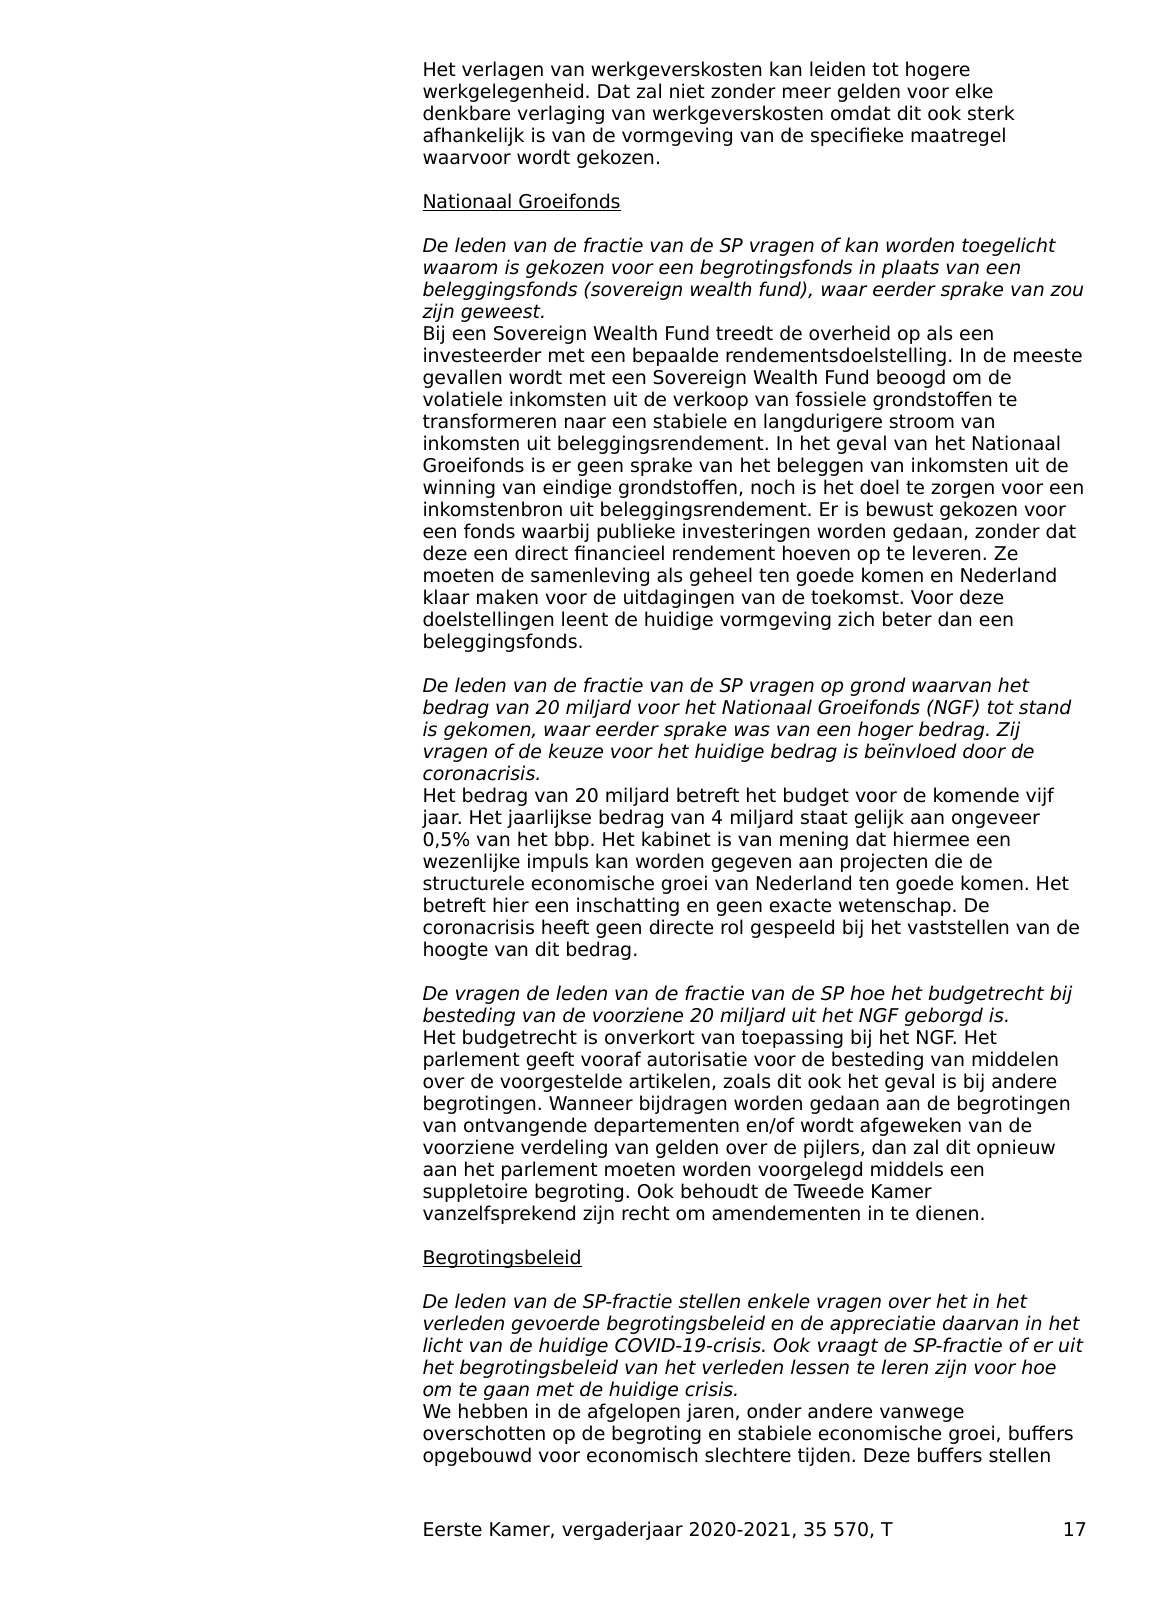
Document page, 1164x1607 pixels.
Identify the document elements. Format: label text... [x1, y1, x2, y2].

text Het budgetrecht is onverkort van toepassing bij het NGF. Het parlement geeft vooraf autorisatie voor de besteding van middelen over de voorgestelde artikelen, zoals dit ook het geval is bij andere begrotingen. Wanneer bijdragen worden gedaan aan de begrotingen van ontvangende departementen en/of wordt afgeweken van de voorziene verdeling van gelden over de pijlers, dan zal dit opnieuw aan het parlement moeten worden voorgelegd middels een suppletoire begroting. Ook behoudt de Tweede Kamer vanzelfsprekend zijn recht om amendementen in te dienen. [422, 1027, 1087, 1225]
text We hebben in de afgelopen jaren, onder andere vanwege overschotten op de begroting en stabiele economische groei, buffers opgebouwd voor economisch slechtere tijden. Deze buffers stellen [422, 1401, 1087, 1467]
text De leden van de fractie van de SP vragen of kan worden toegelicht waarom is gekozen voor een begrotingsfonds in plaats van een beleggingsfonds (sovereign wealth fund), waar eerder sprake van zou zijn geweest. [422, 235, 1087, 323]
text De leden van de fractie van de SP vragen op grond waarvan het bedrag van 20 miljard voor het Nationaal Groeifonds (NGF) tot stand is gekomen, waar eerder sprake was van een hoger bedrag. Zij vragen of de keuze voor het huidige bedrag is beïnvloed door de coronacrisis. [422, 675, 1087, 785]
subtitle Begrotingsbeleid [422, 1247, 1087, 1269]
text Het verlagen van werkgeverskosten kan leiden tot hogere werkgelegenheid. Dat zal niet zonder meer gelden voor elke denkbare verlaging van werkgeverskosten omdat dit ook sterk afhankelijk is van de vormgeving van de specifieke maatregel waarvoor wordt gekozen. [422, 59, 1087, 169]
text Bij een Sovereign Wealth Fund treedt de overheid op als een investeerder met een bepaalde rendementsdoelstelling. In de meeste gevallen wordt met een Sovereign Wealth Fund beoogd om de volatiele inkomsten uit de verkoop van fossiele grondstoffen te transformeren naar een stabiele en langdurigere stroom van inkomsten uit beleggingsrendement. In het geval van het Nationaal Groeifonds is er geen sprake van het beleggen van inkomsten uit de winning van eindige grondstoffen, noch is het doel te zorgen voor een inkomstenbron uit beleggingsrendement. Er is bewust gekozen voor een fonds waarbij publieke investeringen worden gedaan, zonder dat deze een direct financieel rendement hoeven op te leveren. Ze moeten de samenleving als geheel ten goede komen en Nederland klaar maken voor de uitdagingen van de toekomst. Voor deze doelstellingen leent de huidige vormgeving zich beter dan een beleggingsfonds. [422, 323, 1087, 653]
text De leden van de SP-fractie stellen enkele vragen over het in het verleden gevoerde begrotingsbeleid en de appreciatie daarvan in het licht van de huidige COVID-19-crisis. Ook vraagt de SP-fractie of er uit het begrotingsbeleid van het verleden lessen te leren zijn voor hoe om te gaan met de huidige crisis. [422, 1291, 1087, 1401]
subtitle Nationaal Groeifonds [422, 191, 1087, 213]
text Het bedrag van 20 miljard betreft het budget voor de komende vijf jaar. Het jaarlijkse bedrag van 4 miljard staat gelijk aan ongeveer 0,5% van het bbp. Het kabinet is van mening dat hiermee een wezenlijke impuls kan worden gegeven aan projecten die de structurele economische groei van Nederland ten goede komen. Het betreft hier een inschatting en geen exacte wetenschap. De coronacrisis heeft geen directe rol gespeeld bij het vaststellen van de hoogte van dit bedrag. [422, 785, 1087, 961]
text De vragen de leden van de fractie van de SP hoe het budgetrecht bij besteding van de voorziene 20 miljard uit het NGF geborgd is. [422, 983, 1087, 1027]
